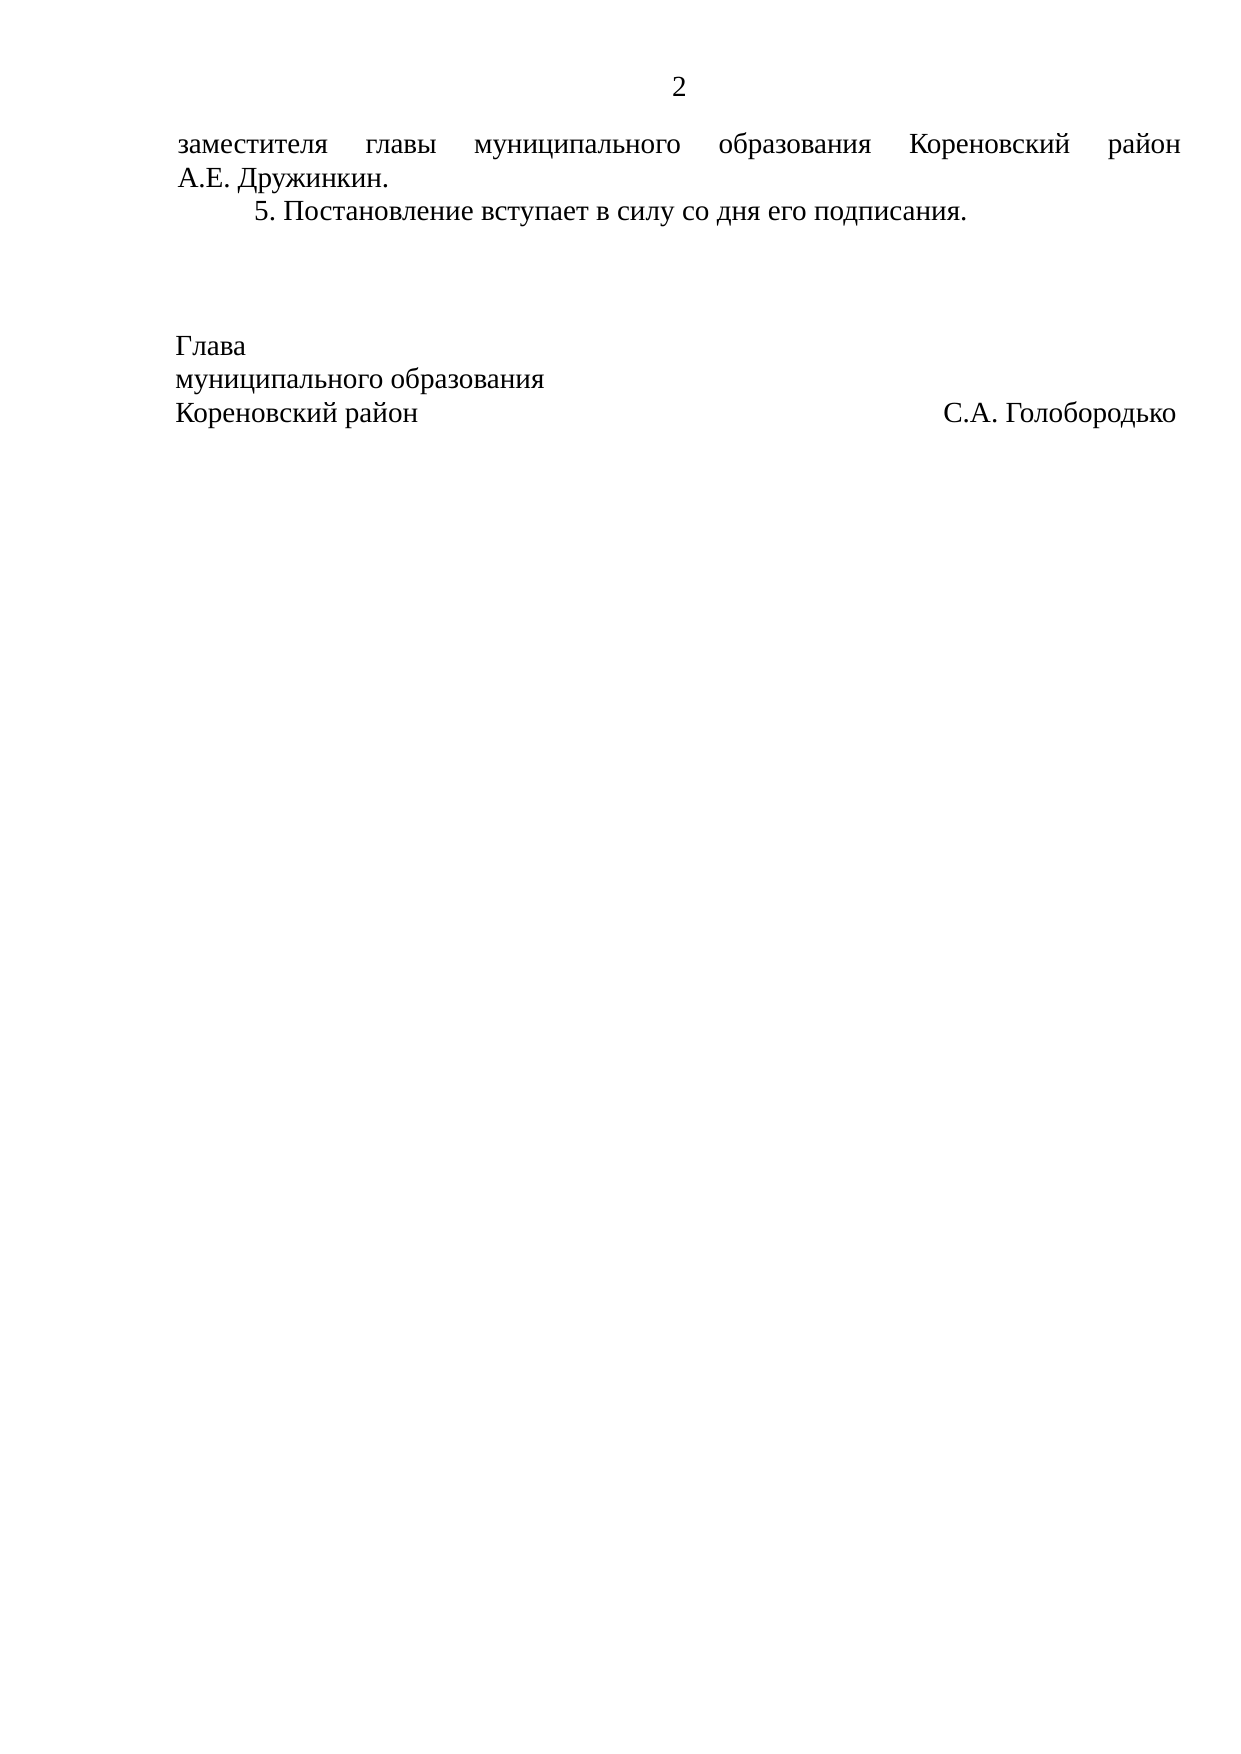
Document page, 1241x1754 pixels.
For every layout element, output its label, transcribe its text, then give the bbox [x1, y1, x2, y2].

text Кореновский район С.А. Голобородько [175, 395, 1181, 428]
text заместителя главы муниципального образования Кореновский район А.Е. Дружинкин. [177, 126, 1181, 193]
text муниципального образования [175, 361, 1181, 395]
text Глава [175, 328, 1181, 361]
text 2 [177, 69, 1181, 102]
text 5. Постановление вступает в силу со дня его подписания. [177, 193, 1181, 227]
